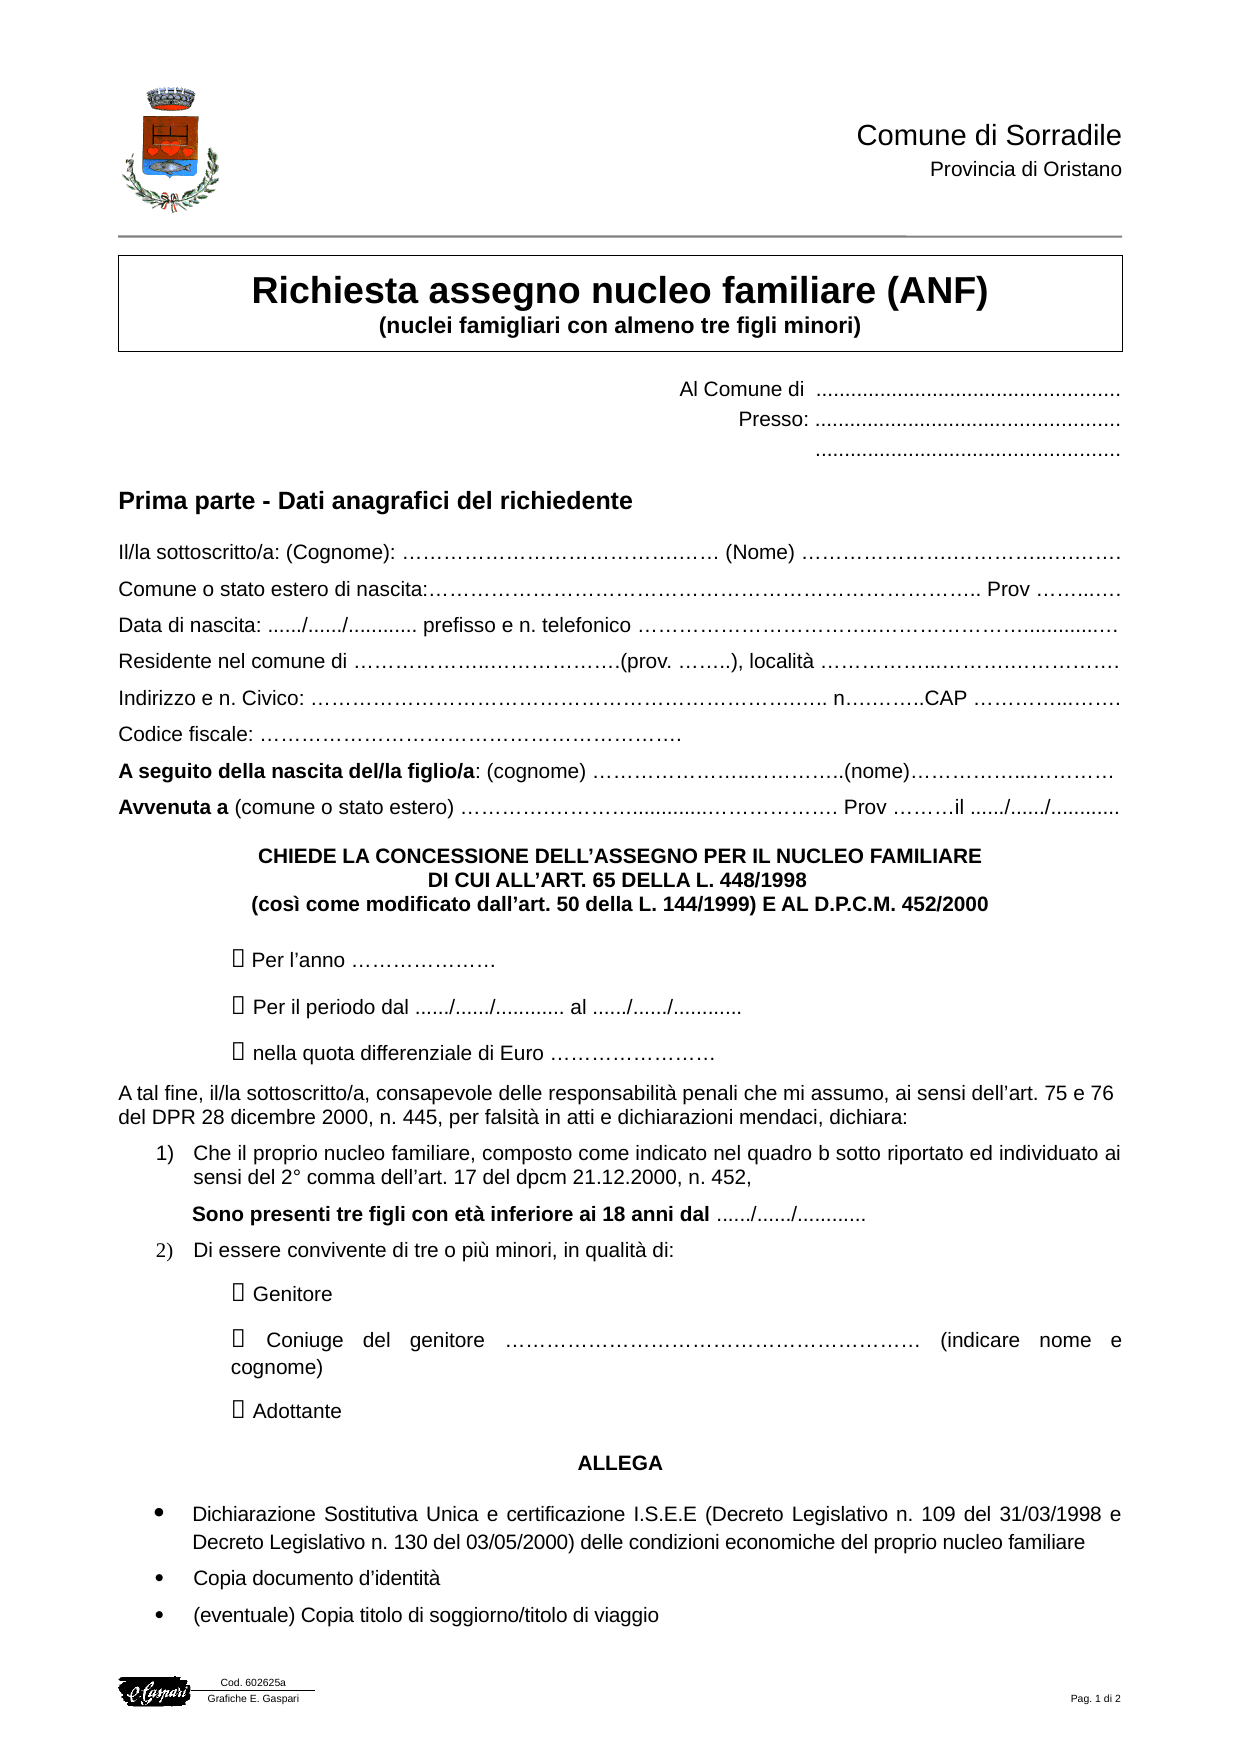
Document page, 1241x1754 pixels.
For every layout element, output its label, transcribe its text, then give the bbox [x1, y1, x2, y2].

text Avvenuta a (comune o stato estero) ………….………….............………………. Prov ………il ....../....../............ [118, 795, 1122, 819]
text (così come modificato dall’art. 50 della L. 144/1999) E AL D.P.C.M. 452/2000 [118, 892, 1122, 916]
text  Per l’anno ………………… [231, 941, 1122, 975]
text Provincia di Oristano [224, 157, 1122, 181]
text Codice fiscale: ……………………………………………………. [118, 722, 1122, 746]
text Al Comune di [679, 377, 1122, 401]
text  nella quota differenziale di Euro …………………… [231, 1034, 1122, 1068]
text A tal fine, il/la sottoscritto/a, consapevole delle responsabilità penali che mi assumo, ai sensi dell’art. 75 e 76 del DPR 28 dicembre 2000, n. 445, per falsità in atti e dichiarazioni mendaci, dichiara: [118, 1081, 1122, 1128]
text  Per il periodo dal ....../....../............ al ....../....../............ [231, 987, 1122, 1022]
list Copia documento d’identità [156, 1566, 1122, 1590]
text ALLEGA [118, 1451, 1122, 1475]
picture [117, 1675, 191, 1707]
list (eventuale) Copia titolo di soggiorno/titolo di viaggio [156, 1603, 1122, 1627]
table_header Richiesta assegno nucleo familiare (ANF) (nuclei famigliari con almeno tre figli minori) [119, 256, 1122, 351]
subtitle CHIEDE LA CONCESSIONE DELL’ASSEGNO PER IL NUCLEO FAMILIARE [118, 844, 1122, 868]
text Comune di Sorradile [224, 118, 1122, 152]
text Sono presenti tre figli con età inferiore ai 18 anni dal ....../....../............ [192, 1201, 1122, 1225]
picture [122, 87, 224, 219]
text A seguito della nascita del/la figlio/a: (cognome) …………………..…………..(nome)……………...………… [118, 759, 1122, 783]
text Presso: [738, 407, 1122, 431]
text  Genitore [231, 1274, 1122, 1309]
text  Coniuge del genitore …………………………………………………… (indicare nome e cognome) [231, 1321, 1122, 1379]
text Indirizzo e n. Civico: …………………………………………………………….….. n….……..CAP …………...……. [118, 686, 1122, 710]
text Data di nascita: ....../....../............ prefisso e n. telefonico ……………………………..………………….............… [118, 613, 1122, 637]
text DI CUI ALL’ART. 65 DELLA L. 448/1998 [118, 868, 1122, 892]
list Di essere convivente di tre o più minori, in qualità di: [156, 1238, 1122, 1262]
text Residente nel comune di ………………..……………….(prov. ……..), località ……………...……….……………. [118, 649, 1122, 673]
text Prima parte - Dati anagrafici del richiedente [118, 486, 1122, 515]
list Dichiarazione Sostitutiva Unica e certificazione I.S.E.E (Decreto Legislativo n. 109 del 31/03/1998 e Decreto Legislativo n. 130 del 03/05/2000) delle condizioni economiche del proprio nucleo familiare [154, 1502, 1122, 1553]
text  Adottante [231, 1392, 1122, 1426]
text Il/la sottoscritto/a: (Cognome): ………………………………….…… (Nome) ………………….…………..….……. [118, 540, 1122, 564]
list Che il proprio nucleo familiare, composto come indicato nel quadro b sotto riportato ed individuato ai sensi del 2° comma dell’art. 17 del dpcm 21.12.2000, n. 452, [156, 1141, 1122, 1189]
text Comune o stato estero di nascita:…………………………………………………………………….. Prov ……...…. [118, 576, 1122, 600]
